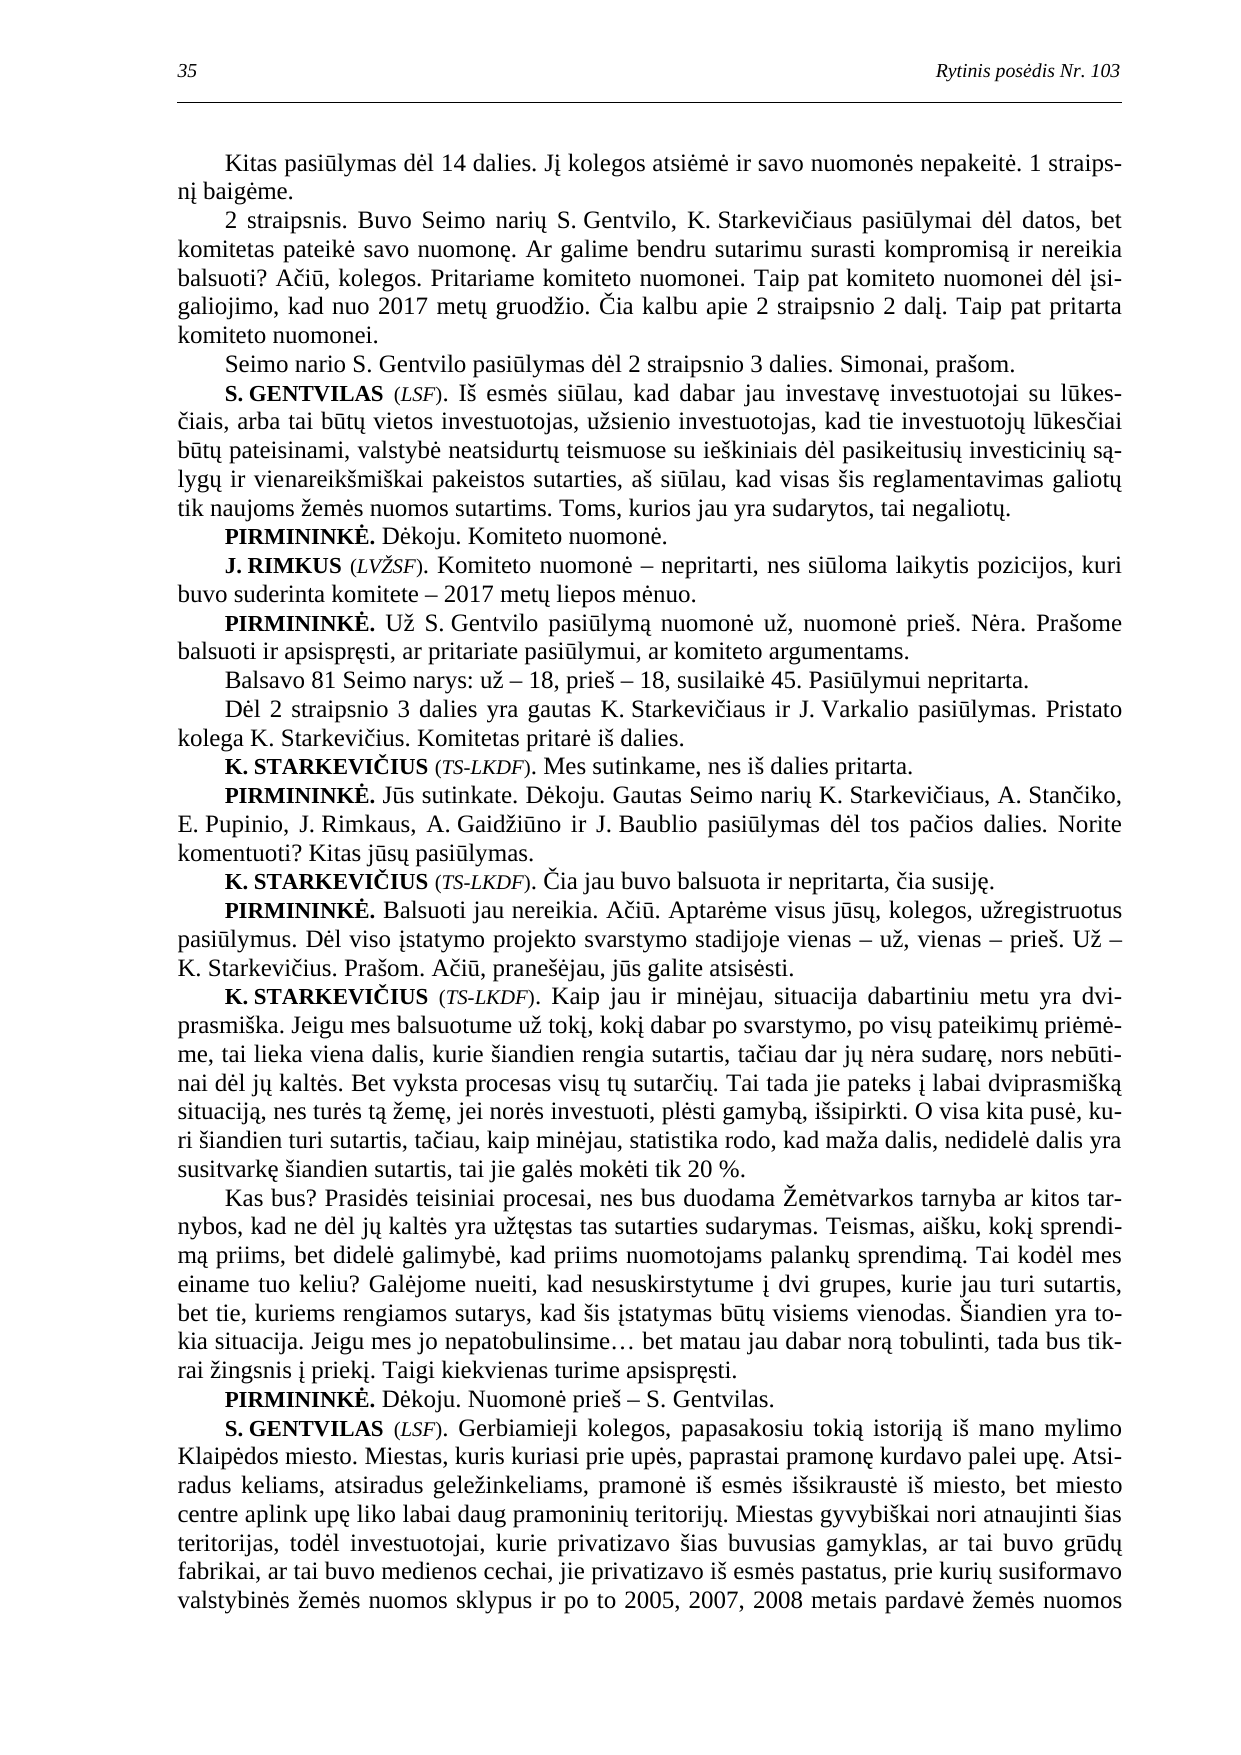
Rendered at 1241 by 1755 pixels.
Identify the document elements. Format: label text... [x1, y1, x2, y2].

text 2 straips­nis. Bu­vo Sei­mo na­rių S. Gent­vi­lo, K. Star­ke­vi­čiaus pa­siū­ly­mai dėl da­tos, bet ko­mi­te­tas pa­tei­kė sa­vo nuo­mo­nę. Ar ga­li­me ben­dru su­ta­ri­mu su­ras­ti kom­pro­mi­są ir ne­rei­kia bal­suo­ti? Ačiū, ko­le­gos. Pri­ta­ria­me ko­mi­te­to nuo­mo­nei. Taip pat ko­mi­te­to nuo­mo­nei dėl įsi­ga­lio­ji­mo, kad nuo 2017 me­tų gruo­džio. Čia kal­bu apie 2 straips­nio 2 da­lį. Taip pat pri­tar­ta ko­mi­te­to nuo­mo­nei. [177, 205, 1122, 349]
text K. STARKEVIČIUS (TS-LKDF). Čia jau bu­vo bal­suo­ta ir ne­pri­tar­ta, čia su­si­ję. [177, 866, 1122, 895]
text K. STARKEVIČIUS (TS-LKDF). Kaip jau ir mi­nė­jau, si­tu­a­ci­ja da­bar­ti­niu me­tu yra dvi­pras­miš­ka. Jei­gu mes bal­suo­tu­me už to­kį, ko­kį da­bar po svars­ty­mo, po vi­sų pa­tei­ki­mų pri­ėmė­me, tai lie­ka vie­na da­lis, ku­rie šian­dien ren­gia su­tar­tis, ta­čiau dar jų nė­ra su­da­rę, nors ne­bū­ti­nai dėl jų kal­tės. Bet vyks­ta pro­ce­sas vi­sų tų su­tar­čių. Tai ta­da jie pa­teks į la­bai dvi­pras­miš­ką si­tu­a­ci­ją, nes tu­rės tą že­mę, jei no­rės in­ves­tuo­ti, plės­ti ga­my­bą, iš­si­pirk­ti. O vi­sa ki­ta pu­sė, ku­ri šian­dien tu­ri su­tar­tis, ta­čiau, kaip mi­nė­jau, sta­tis­ti­ka ro­do, kad ma­ža da­lis, ne­di­de­lė da­lis yra su­si­tvar­kę šian­dien su­tar­tis, tai jie ga­lės mo­kė­ti tik 20 %. [177, 981, 1122, 1183]
text Kas bus? Pra­si­dės tei­si­niai pro­ce­sai, nes bus duo­da­ma Že­mė­tvarkos tar­ny­ba ar ki­tos tar­ny­bos, kad ne dėl jų kal­tės yra už­tęs­tas tas su­tar­ties su­da­ry­mas. Teis­mas, aiš­ku, ko­kį spren­di­mą pri­ims, bet di­de­lė ga­li­my­bė, kad pri­ims nuo­mo­to­jams pa­lan­kų spren­di­mą. Tai ko­dėl mes ei­na­me tuo ke­liu? Ga­lė­jo­me nu­ei­ti, kad ne­su­skirs­ty­tu­me į dvi gru­pes, ku­rie jau tu­ri su­tar­tis, bet tie, ku­riems ren­gia­mos su­ta­rys, kad šis įsta­ty­mas bū­tų vi­siems vie­no­das. Šian­dien yra to­kia si­tu­a­ci­ja. Jei­gu mes jo ne­pa­to­bu­lin­si­me… bet ma­tau jau da­bar no­rą to­bu­lin­ti, ta­da bus tik­rai žings­nis į prie­kį. Tai­gi kiek­vie­nas tu­ri­me ap­si­spręs­ti. [177, 1183, 1122, 1384]
text J. RIMKUS (LVŽSF). Ko­mi­te­to nuo­mo­nė – ne­pri­tar­ti, nes siū­lo­ma lai­ky­tis po­zi­ci­jos, ku­ri bu­vo su­de­rin­ta ko­mi­te­te – 2017 me­tų lie­pos mė­nuo. [177, 550, 1122, 608]
text S. GENTVILAS (LSF). Iš es­mės siū­lau, kad da­bar jau in­ves­ta­vę in­ves­tuo­to­jai su lū­kes­čiais, ar­ba tai bū­tų vie­tos in­ves­tuo­to­jas, už­sie­nio in­ves­tuo­to­jas, kad tie in­ves­tuo­to­jų lū­kes­čiai bū­tų pa­tei­si­na­mi, vals­ty­bė ne­at­si­dur­tų teis­muo­se su ieš­ki­niais dėl pa­si­kei­tu­sių in­ves­ti­ci­nių są­ly­gų ir vie­na­reikš­miš­kai pa­keis­tos su­tar­ties, aš siū­lau, kad vi­sas šis reg­la­men­ta­vi­mas ga­lio­tų tik nau­joms že­mės nuo­mos su­tar­tims. Toms, ku­rios jau yra su­da­ry­tos, tai ne­ga­lio­tų. [177, 378, 1122, 521]
text Bal­sa­vo 81 Sei­mo na­rys: už – 18, prieš – 18, su­si­lai­kė 45. Pa­siū­ly­mui ne­pri­tar­ta. [177, 665, 1122, 694]
text S. GENTVILAS (LSF). Ger­bia­mie­ji ko­le­gos, pa­pa­sa­ko­siu to­kią is­to­ri­ją iš ma­no my­li­mo Klai­pė­dos mies­to. Mies­tas, ku­ris ku­ria­si prie upės, pa­pras­tai pra­mo­nę kur­da­vo pa­lei upę. At­si­ra­dus ke­liams, at­si­ra­dus ge­le­žin­ke­liams, pra­mo­nė iš es­mės iš­si­kraus­tė iš mies­to, bet mies­to cen­tre ap­link upę li­ko la­bai daug pra­mo­ni­nių te­ri­to­ri­jų. Mies­tas gy­vy­biš­kai no­ri at­nau­jin­ti šias te­ri­to­ri­jas, to­dėl in­ves­tuo­to­jai, ku­rie pri­va­ti­za­vo šias bu­vu­sias ga­myk­las, ar tai bu­vo grū­dų fab­ri­kai, ar tai bu­vo me­die­nos ce­chai, jie pri­va­ti­za­vo iš es­mės pa­sta­tus, prie ku­rių su­si­for­ma­vo vals­ty­bi­nės že­mės nuo­mos skly­pus ir po to 2005, 2007, 2008 me­tais par­da­vė že­mės nuo­mos [177, 1413, 1122, 1614]
text PIRMININKĖ. Bal­suo­ti jau ne­rei­kia. Ačiū. Ap­ta­rė­me vi­sus jū­sų, ko­le­gos, už­re­gist­ruo­tus pa­siū­ly­mus. Dėl vi­so įsta­ty­mo pro­jek­to svars­ty­mo sta­di­jo­je vie­nas – už, vie­nas – prieš. Už – K. Star­ke­vi­čius. Pra­šom. Ačiū, pra­ne­šė­jau, jūs ga­li­te at­si­sės­ti. [177, 895, 1122, 981]
text K. STARKEVIČIUS (TS-LKDF). Mes su­tin­ka­me, nes iš da­lies pri­tar­ta. [177, 751, 1122, 780]
text PIRMININKĖ. Dė­ko­ju. Nuo­mo­nė prieš – S. Gent­vi­las. [177, 1384, 1122, 1413]
text PIRMININKĖ. Dė­ko­ju. Ko­mi­te­to nuo­mo­nė. [177, 521, 1122, 550]
text Ki­tas pa­siū­ly­mas dėl 14 da­lies. Jį ko­le­gos at­si­ė­mė ir sa­vo nuo­mo­nės ne­pa­kei­tė. 1 straips­nį bai­gė­me. [177, 148, 1122, 205]
text Dėl 2 straips­nio 3 da­lies yra gau­tas K. Star­ke­vi­čiaus ir J. Var­ka­lio pa­siū­ly­mas. Pri­sta­to ko­le­ga K. Star­ke­vi­čius. Ko­mi­te­tas pri­ta­rė iš da­lies. [177, 694, 1122, 751]
text PIRMININKĖ. Jūs su­tin­ka­te. Dė­ko­ju. Gau­tas Sei­mo na­rių K. Star­ke­vi­čiaus, A. Stan­či­ko, E. Pu­pi­nio, J. Rim­kaus, A. Gai­džiū­no ir J. Baub­lio pa­siū­ly­mas dėl tos pa­čios da­lies. No­ri­te ko­men­tuo­ti? Ki­tas jū­sų pa­siū­ly­mas. [177, 780, 1122, 866]
text PIRMININKĖ. Už S. Gent­vi­lo pa­siū­ly­mą nuo­mo­nė už, nuo­mo­nė prieš. Nė­ra. Pra­šo­me bal­suo­ti ir ap­si­spręs­ti, ar pri­ta­ria­te pa­siū­ly­mui, ar ko­mi­te­to ar­gu­men­tams. [177, 608, 1122, 665]
text Sei­mo na­rio S. Gent­vi­lo pa­siū­ly­mas dėl 2 straips­nio 3 da­lies. Si­mo­nai, pra­šom. [177, 349, 1122, 378]
